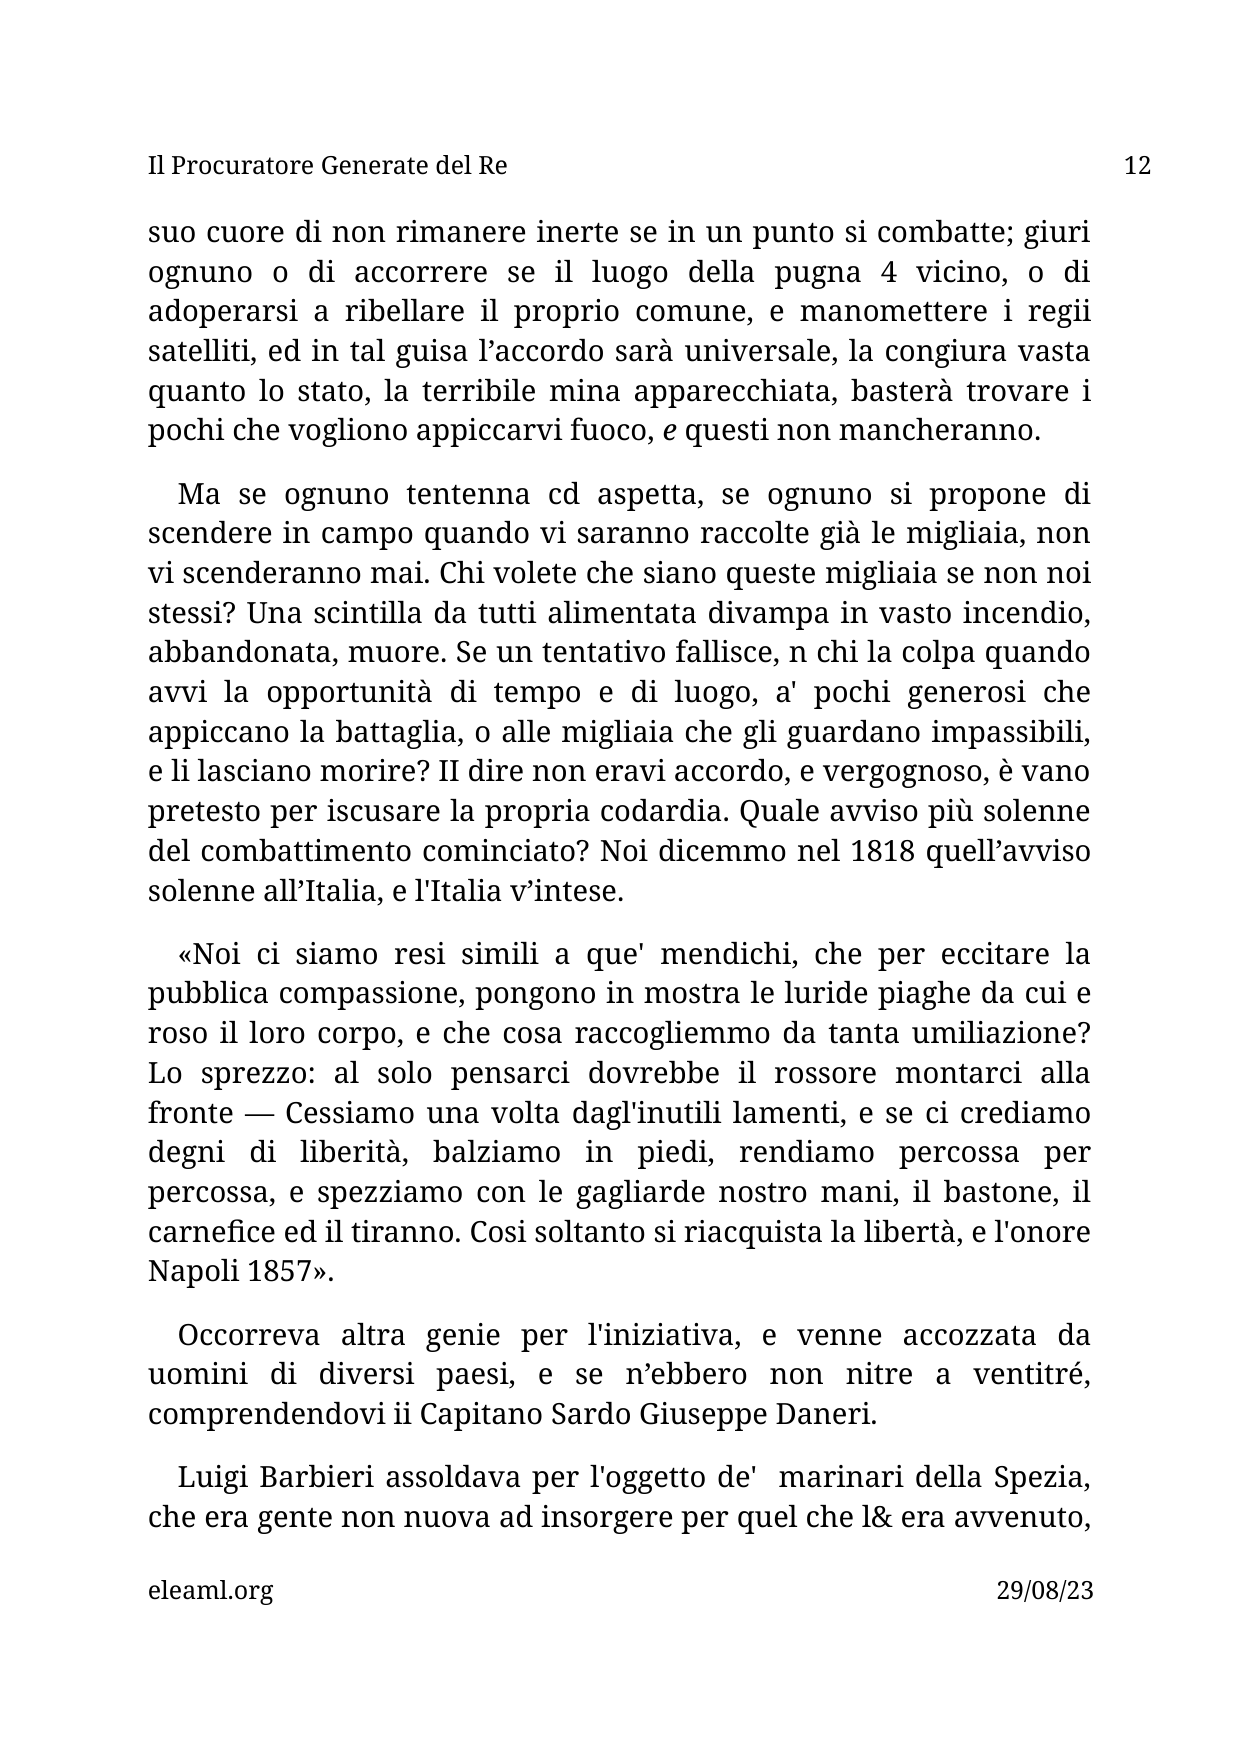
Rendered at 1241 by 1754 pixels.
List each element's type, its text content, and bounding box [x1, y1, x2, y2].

text «Noi ci siamo resi simili a que' mendichi, che per eccitare la pubblica compassione, pongono in mostra le luride piaghe da cui e roso il loro corpo, e che cosa raccogliemmo da tanta umiliazione? Lo sprezzo: al solo pensarci dovrebbe il rossore montarci alla fronte — Cessiamo una volta dagl'inutili lamenti, e se ci crediamo degni di liberità, balziamo in piedi, rendiamo percossa per percossa, e spezziamo con le gagliarde nostro mani, il bastone, il carnefice ed il tiranno. Cosi soltanto si riacquista la libertà, e l'onore Napoli 1857». [148, 933, 1093, 1290]
text Luigi Barbieri assoldava per l'oggetto de' marinari della Spezia, che era gente non nuova ad insorgere per quel che l& era avvenuto, [148, 1457, 1093, 1536]
text Occorreva altra genie per l'iniziativa, e venne accozzata da uomini di diversi paesi, e se n’ebbero non nitre a ventitré, comprendendovi ii Capitano Sardo Giuseppe Daneri. [148, 1314, 1093, 1433]
text Ma se ognuno tentenna cd aspetta, se ognuno si propone di scendere in campo quando vi saranno raccolte già le migliaia, non vi scenderanno mai. Chi volete che siano queste migliaia se non noi stessi? Una scintilla da tutti alimentata divampa in vasto incendio, abbandonata, muore. Se un tentativo fallisce, n chi la colpa quando avvi la opportunità di tempo e di luogo, a' pochi generosi che appiccano la battaglia, o alle migliaia che gli guardano impassibili, e li lasciano morire? II dire non eravi accordo, e vergognoso, è vano pretesto per iscusare la propria codardia. Quale avviso più solenne del combattimento cominciato? Noi dicemmo nel 1818 quell’avviso solenne all’Italia, e l'Italia v’intese. [148, 473, 1093, 909]
text suo cuore di non rimanere inerte se in un punto si combatte; giuri ognuno o di accorrere se il luogo della pugna 4 vicino, o di adoperarsi a ribellare il proprio comune, e manomettere i regii satelliti, ed in tal guisa l’accordo sarà universale, la congiura vasta quanto lo stato, la terribile mina apparecchiata, basterà trovare i pochi che vogliono appiccarvi fuoco, e questi non mancheranno. [148, 211, 1093, 449]
